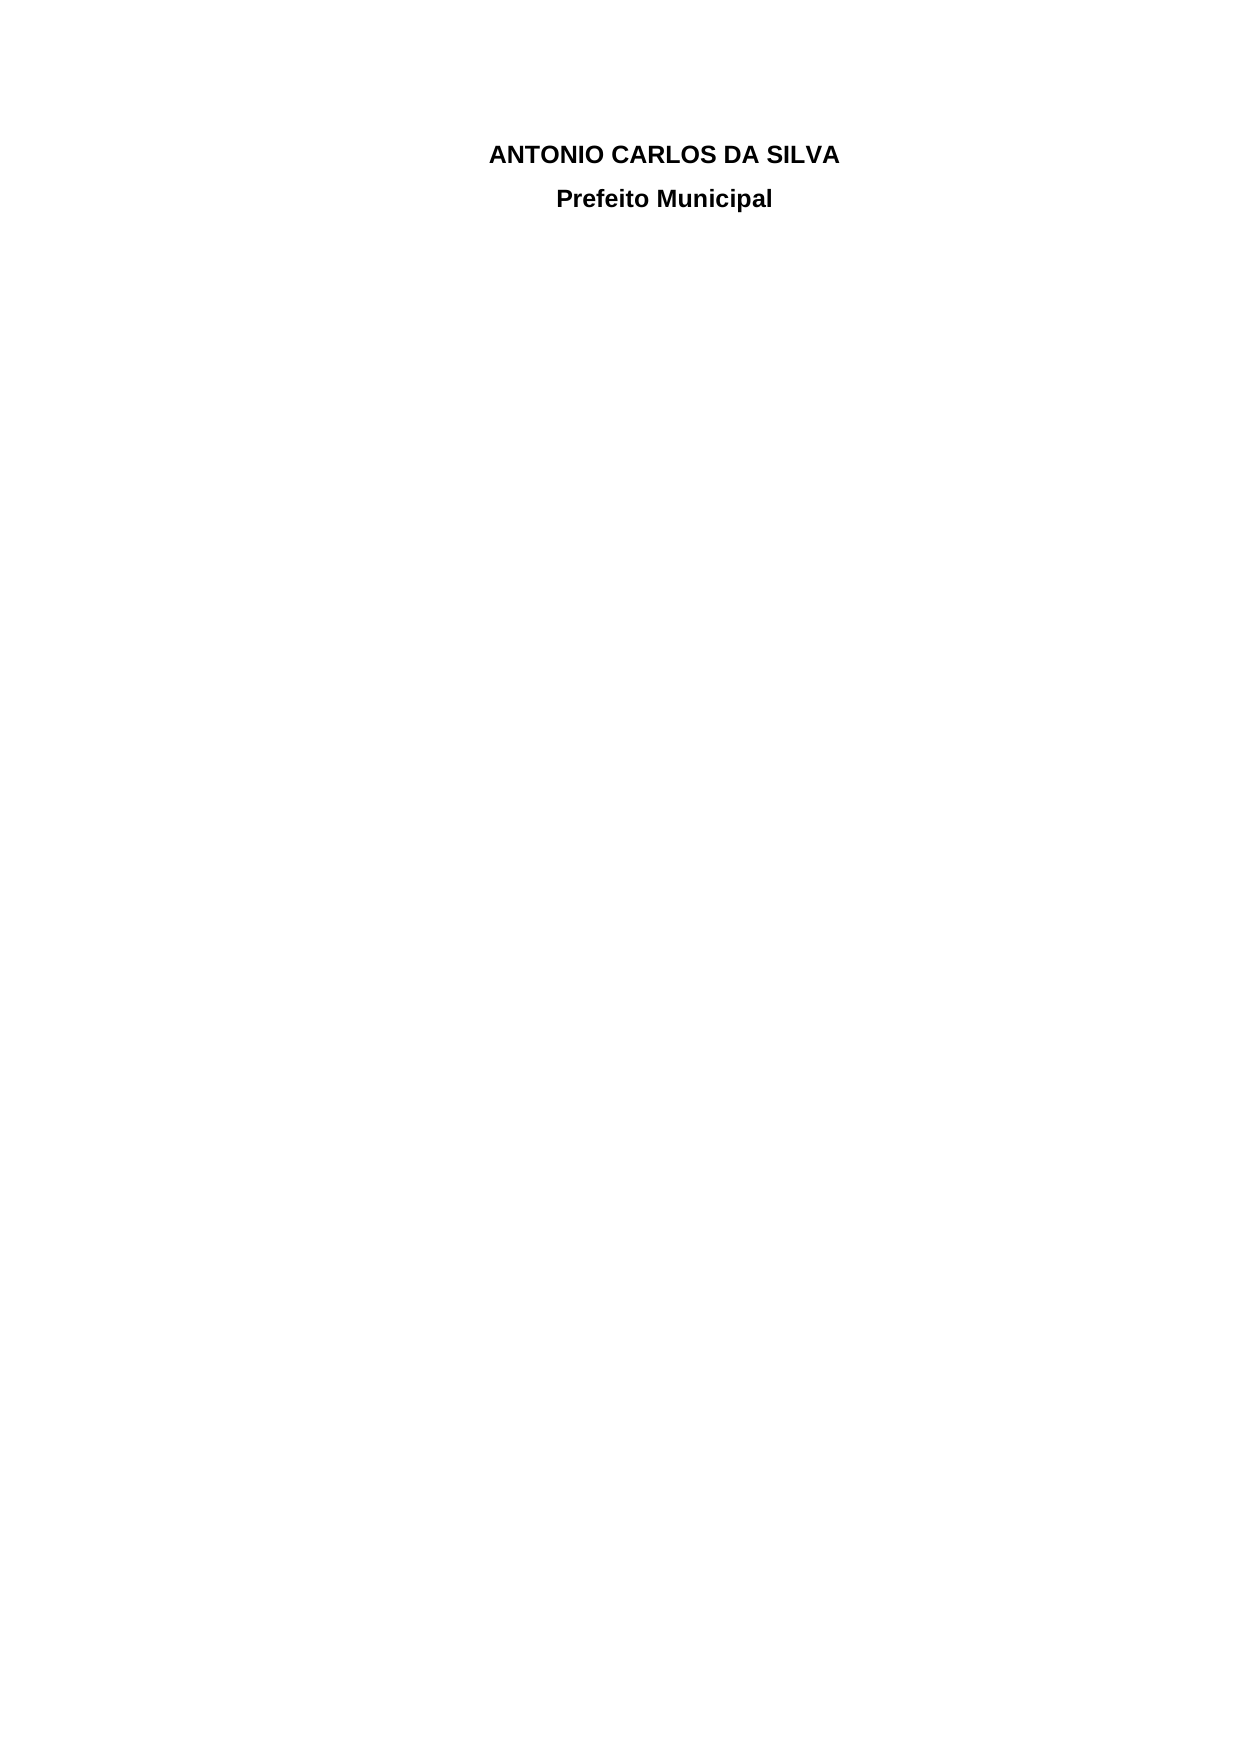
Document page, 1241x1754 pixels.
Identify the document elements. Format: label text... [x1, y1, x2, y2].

text Prefeito Municipal [177, 184, 1152, 213]
text ANTONIO CARLOS DA SILVA [177, 140, 1152, 169]
